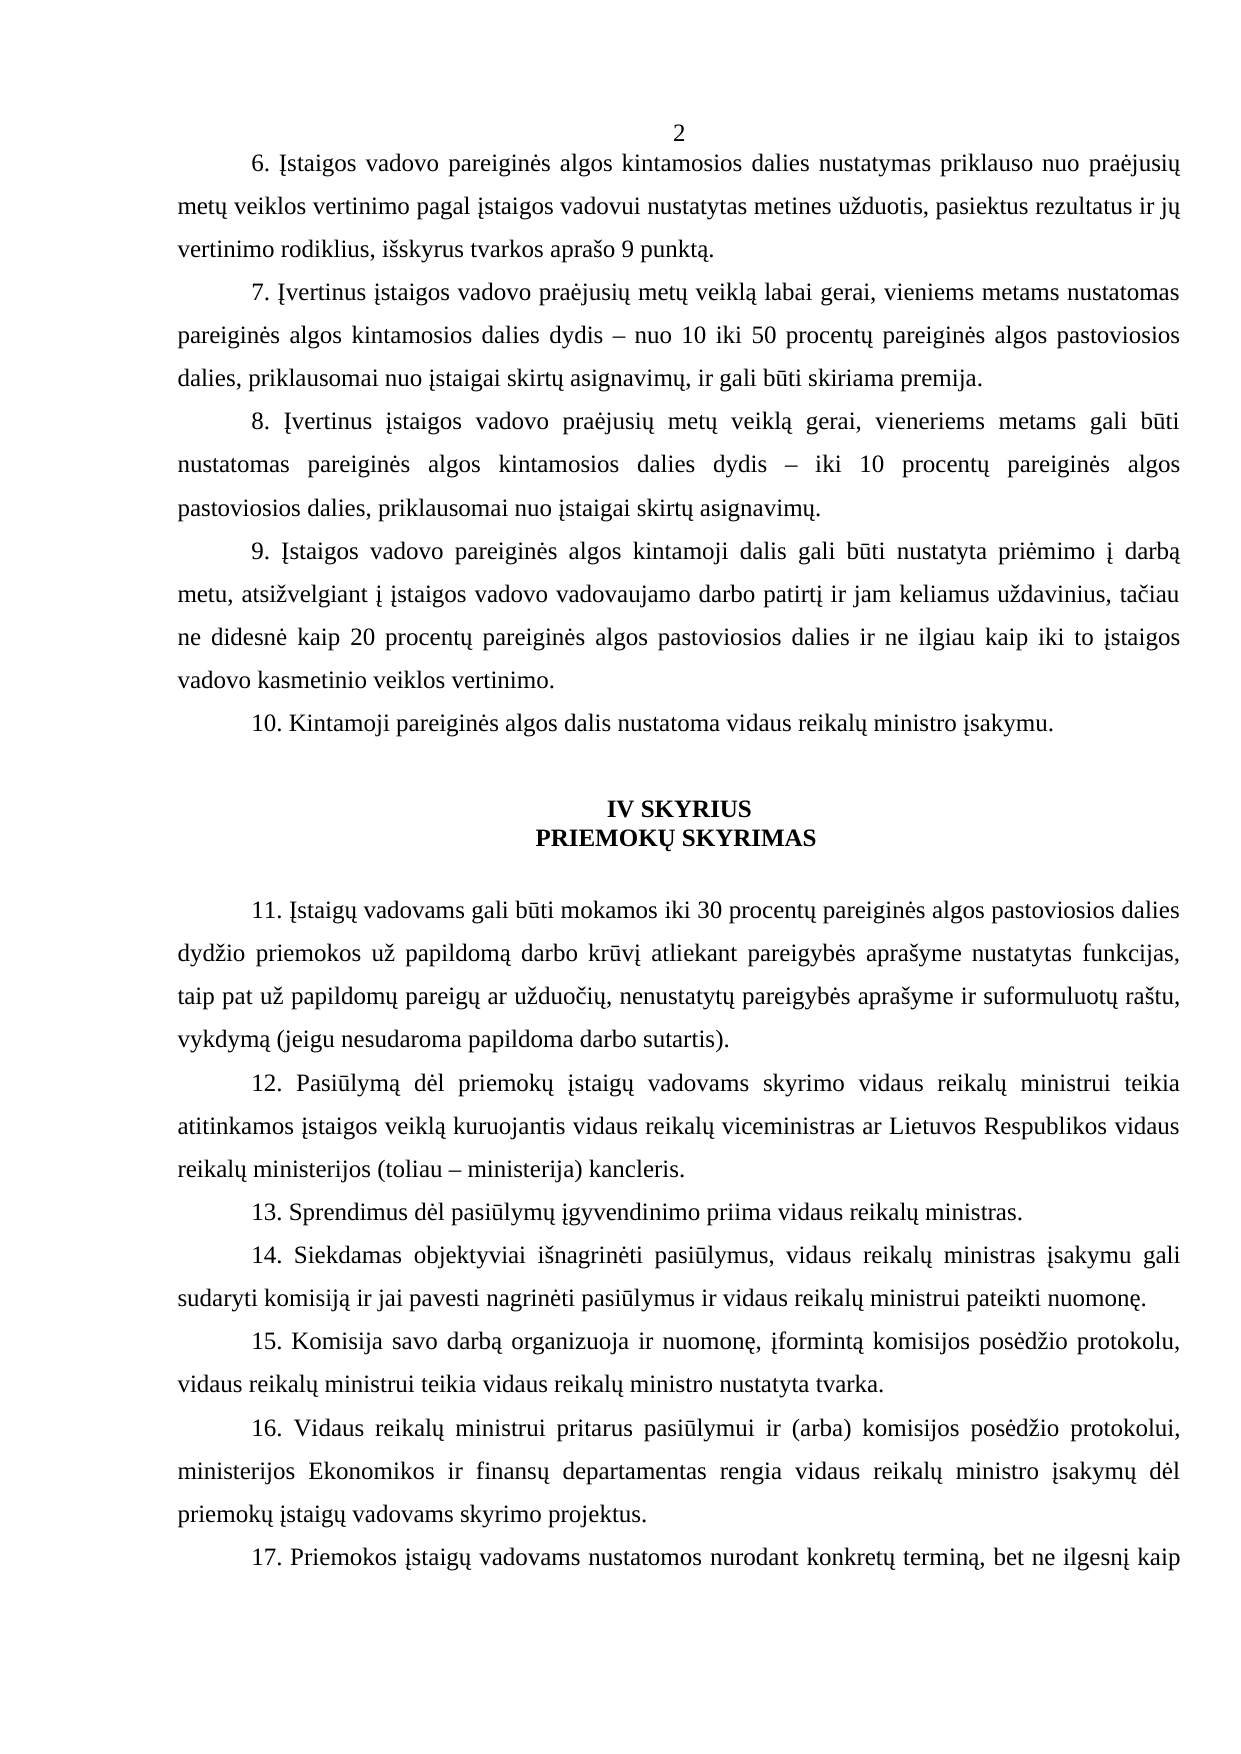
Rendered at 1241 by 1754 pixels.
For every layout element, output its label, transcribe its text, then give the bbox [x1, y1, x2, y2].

text IV SKYRIUS [177, 794, 1181, 823]
text 7. Įvertinus įstaigos vadovo praėjusių metų veiklą labai gerai, vieniems metams nustatomas pareiginės algos kintamosios dalies dydis – nuo 10 iki 50 procentų pareiginės algos pastoviosios dalies, priklausomai nuo įstaigai skirtų asignavimų, ir gali būti skiriama premija. [177, 277, 1181, 392]
text 14. Siekdamas objektyviai išnagrinėti pasiūlymus, vidaus reikalų ministras įsakymu gali sudaryti komisiją ir jai pavesti nagrinėti pasiūlymus ir vidaus reikalų ministrui pateikti nuomonę. [177, 1240, 1181, 1312]
text 11. Įstaigų vadovams gali būti mokamos iki 30 procentų pareiginės algos pastoviosios dalies dydžio priemokos už papildomą darbo krūvį atliekant pareigybės aprašyme nustatytas funkcijas, taip pat už papildomų pareigų ar užduočių, nenustatytų pareigybės aprašyme ir suformuluotų raštu, vykdymą (jeigu nesudaroma papildoma darbo sutartis). [177, 895, 1181, 1053]
text 8. Įvertinus įstaigos vadovo praėjusių metų veiklą gerai, vieneriems metams gali būti nustatomas pareiginės algos kintamosios dalies dydis – iki 10 procentų pareiginės algos pastoviosios dalies, priklausomai nuo įstaigai skirtų asignavimų. [177, 406, 1181, 521]
text PRIEMOKŲ SKYRIMAS [177, 823, 1181, 852]
text 17. Priemokos įstaigų vadovams nustatomos nurodant konkretų terminą, bet ne ilgesnį kaip [177, 1542, 1181, 1571]
text 12. Pasiūlymą dėl priemokų įstaigų vadovams skyrimo vidaus reikalų ministrui teikia atitinkamos įstaigos veiklą kuruojantis vidaus reikalų viceministras ar Lietuvos Respublikos vidaus reikalų ministerijos (toliau – ministerija) kancleris. [177, 1068, 1181, 1183]
text 13. Sprendimus dėl pasiūlymų įgyvendinimo priima vidaus reikalų ministras. [177, 1197, 1181, 1226]
text 15. Komisija savo darbą organizuoja ir nuomonę, įformintą komisijos posėdžio protokolu, vidaus reikalų ministrui teikia vidaus reikalų ministro nustatyta tvarka. [177, 1326, 1181, 1398]
text 9. Įstaigos vadovo pareiginės algos kintamoji dalis gali būti nustatyta priėmimo į darbą metu, atsižvelgiant į įstaigos vadovo vadovaujamo darbo patirtį ir jam keliamus uždavinius, tačiau ne didesnė kaip 20 procentų pareiginės algos pastoviosios dalies ir ne ilgiau kaip iki to įstaigos vadovo kasmetinio veiklos vertinimo. [177, 536, 1181, 694]
text 10. Kintamoji pareiginės algos dalis nustatoma vidaus reikalų ministro įsakymu. [177, 708, 1181, 737]
text 6. Įstaigos vadovo pareiginės algos kintamosios dalies nustatymas priklauso nuo praėjusių metų veiklos vertinimo pagal įstaigos vadovui nustatytas metines užduotis, pasiektus rezultatus ir jų vertinimo rodiklius, išskyrus tvarkos aprašo 9 punktą. [177, 148, 1181, 263]
text 16. Vidaus reikalų ministrui pritarus pasiūlymui ir (arba) komisijos posėdžio protokolui, ministerijos Ekonomikos ir finansų departamentas rengia vidaus reikalų ministro įsakymų dėl priemokų įstaigų vadovams skyrimo projektus. [177, 1413, 1181, 1528]
